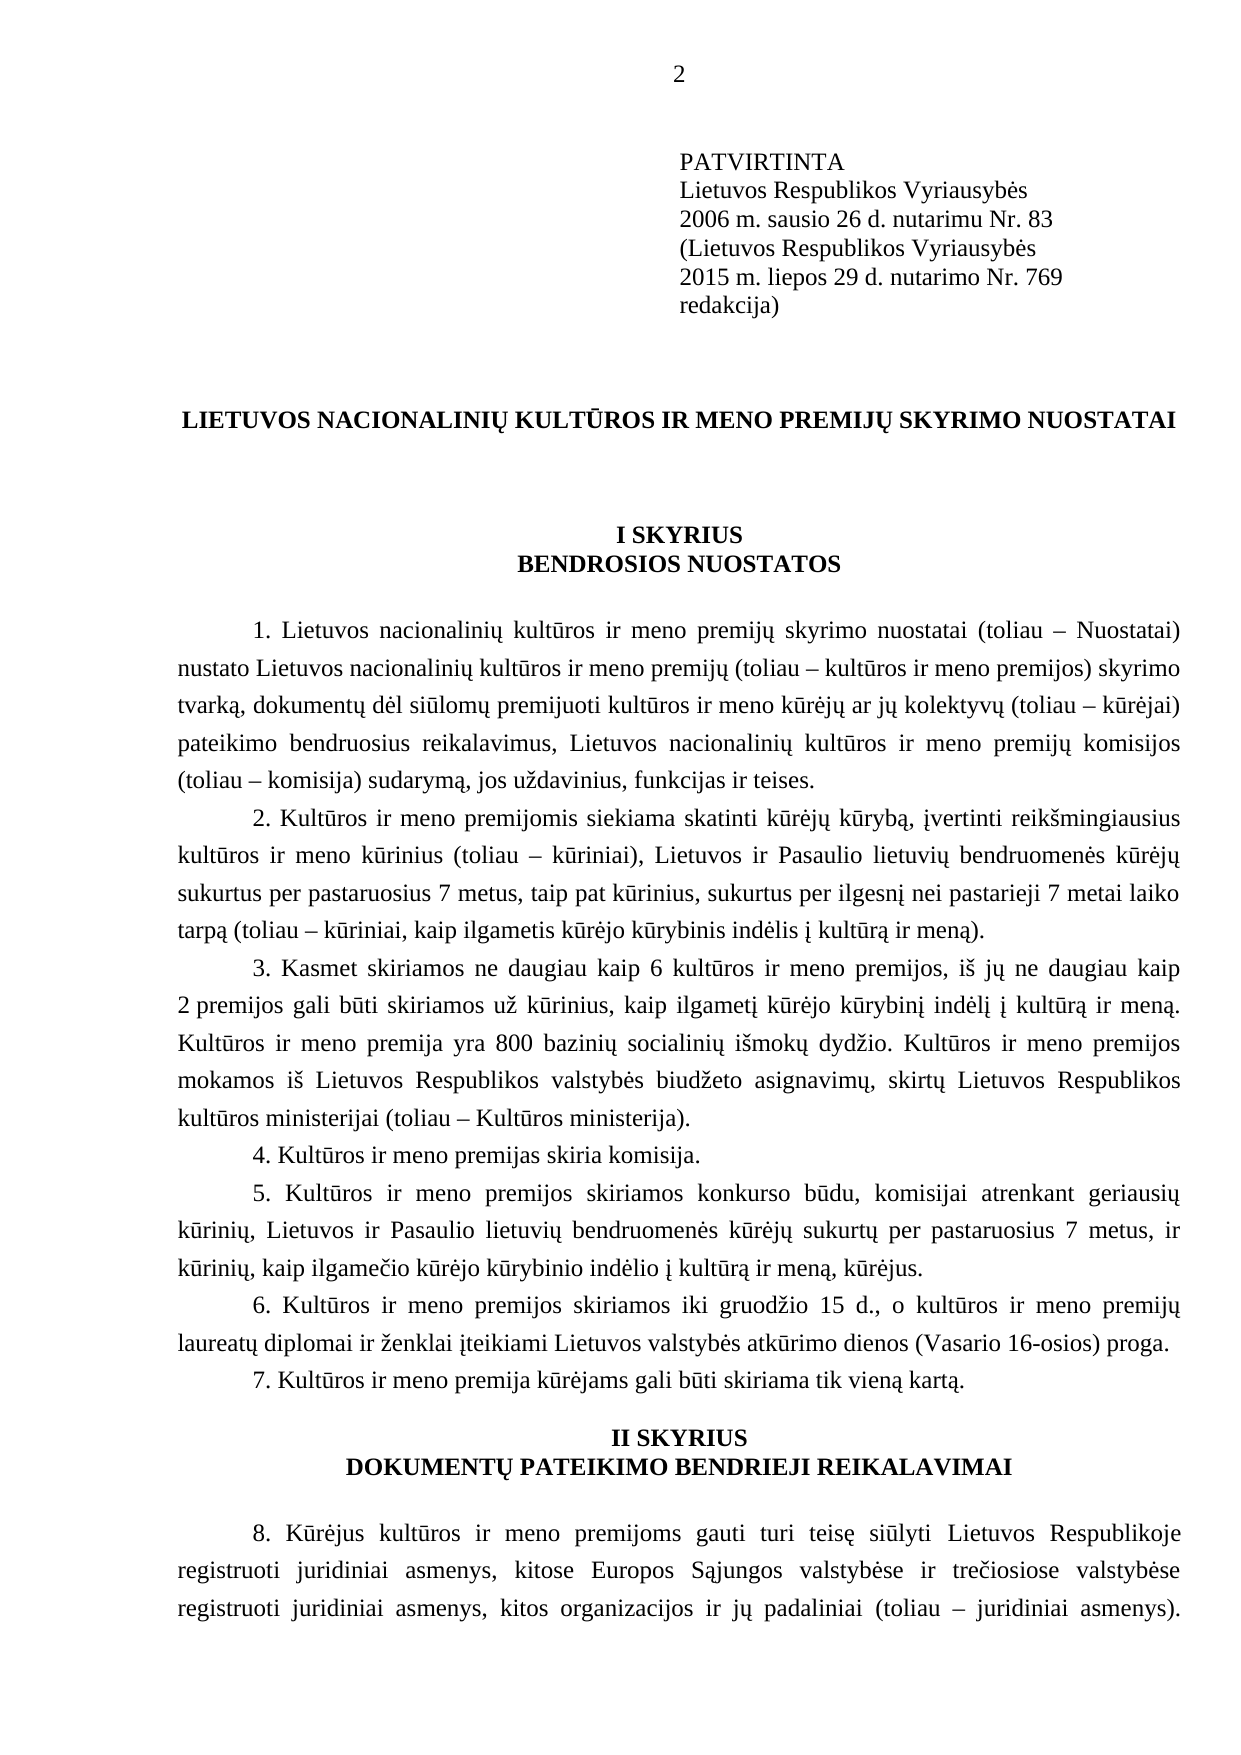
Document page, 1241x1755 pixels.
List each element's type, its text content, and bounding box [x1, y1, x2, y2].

text 6. Kultūros ir meno premijos skiriamos iki gruodžio 15 d., o kultūros ir meno premijų laureatų diplomai ir ženklai įteikiami Lietuvos valstybės atkūrimo dienos (Vasario 16-osios) proga. [177, 1282, 1181, 1357]
text 2. Kultūros ir meno premijomis siekiama skatinti kūrėjų kūrybą, įvertinti reikšmingiausius kultūros ir meno kūrinius (toliau – kūriniai), Lietuvos ir Pasaulio lietuvių bendruomenės kūrėjų sukurtus per pastaruosius 7 metus, taip pat kūrinius, sukurtus per ilgesnį nei pastarieji 7 metai laiko tarpą (toliau – kūriniai, kaip ilgametis kūrėjo kūrybinis indėlis į kultūrą ir meną). [177, 794, 1181, 944]
text 7. Kultūros ir meno premija kūrėjams gali būti skiriama tik vieną kartą. [177, 1357, 1181, 1394]
text 5. Kultūros ir meno premijos skiriamos konkurso būdu, komisijai atrenkant geriausių kūrinių, Lietuvos ir Pasaulio lietuvių bendruomenės kūrėjų sukurtų per pastaruosius 7 metus, ir kūrinių, kaip ilgamečio kūrėjo kūrybinio indėlio į kultūrą ir meną, kūrėjus. [177, 1169, 1181, 1282]
text BENDROSIOS NUOSTATOS [177, 549, 1181, 578]
text 1. Lietuvos nacionalinių kultūros ir meno premijų skyrimo nuostatai (toliau – Nuostatai) nustato Lietuvos nacionalinių kultūros ir meno premijų (toliau – kultūros ir meno premijos) skyrimo tvarką, dokumentų dėl siūlomų premijuoti kultūros ir meno kūrėjų ar jų kolektyvų (toliau – kūrėjai) pateikimo bendruosius reikalavimus, Lietuvos nacionalinių kultūros ir meno premijų komisijos (toliau – komisija) sudarymą, jos uždavinius, funkcijas ir teises. [177, 607, 1181, 794]
text 3. Kasmet skiriamos ne daugiau kaip 6 kultūros ir meno premijos, iš jų ne daugiau kaip 2 premijos gali būti skiriamos už kūrinius, kaip ilgametį kūrėjo kūrybinį indėlį į kultūrą ir meną. Kultūros ir meno premija yra 800 bazinių socialinių išmokų dydžio. Kultūros ir meno premijos mokamos iš Lietuvos Respublikos valstybės biudžeto asignavimų, skirtų Lietuvos Respublikos kultūros ministerijai (toliau – Kultūros ministerija). [177, 944, 1181, 1132]
text PATVIRTINTA Lietuvos Respublikos Vyriausybės 2006 m. sausio 26 d. nutarimu Nr. 83 (Lietuvos Respublikos Vyriausybės 2015 m. liepos 29 d. nutarimo Nr. 769 redakcija) [679, 147, 1181, 319]
text 4. Kultūros ir meno premijas skiria komisija. [177, 1132, 1181, 1169]
text LIETUVOS NACIONALINIŲ KULTŪROS IR MENO PREMIJŲ SKYRIMO NUOSTATAI [177, 406, 1181, 434]
text DOKUMENTŲ PATEIKIMO BENDRIEJI REIKALAVIMAI [177, 1452, 1181, 1481]
text I SKYRIUS [177, 521, 1181, 549]
text 8. Kūrėjus kultūros ir meno premijoms gauti turi teisę siūlyti Lietuvos Respublikoje registruoti juridiniai asmenys, kitose Europos Sąjungos valstybėse ir trečiosiose valstybėse registruoti juridiniai asmenys, kitos organizacijos ir jų padaliniai (toliau – juridiniai asmenys). [177, 1509, 1181, 1622]
text II SKYRIUS [177, 1423, 1181, 1452]
